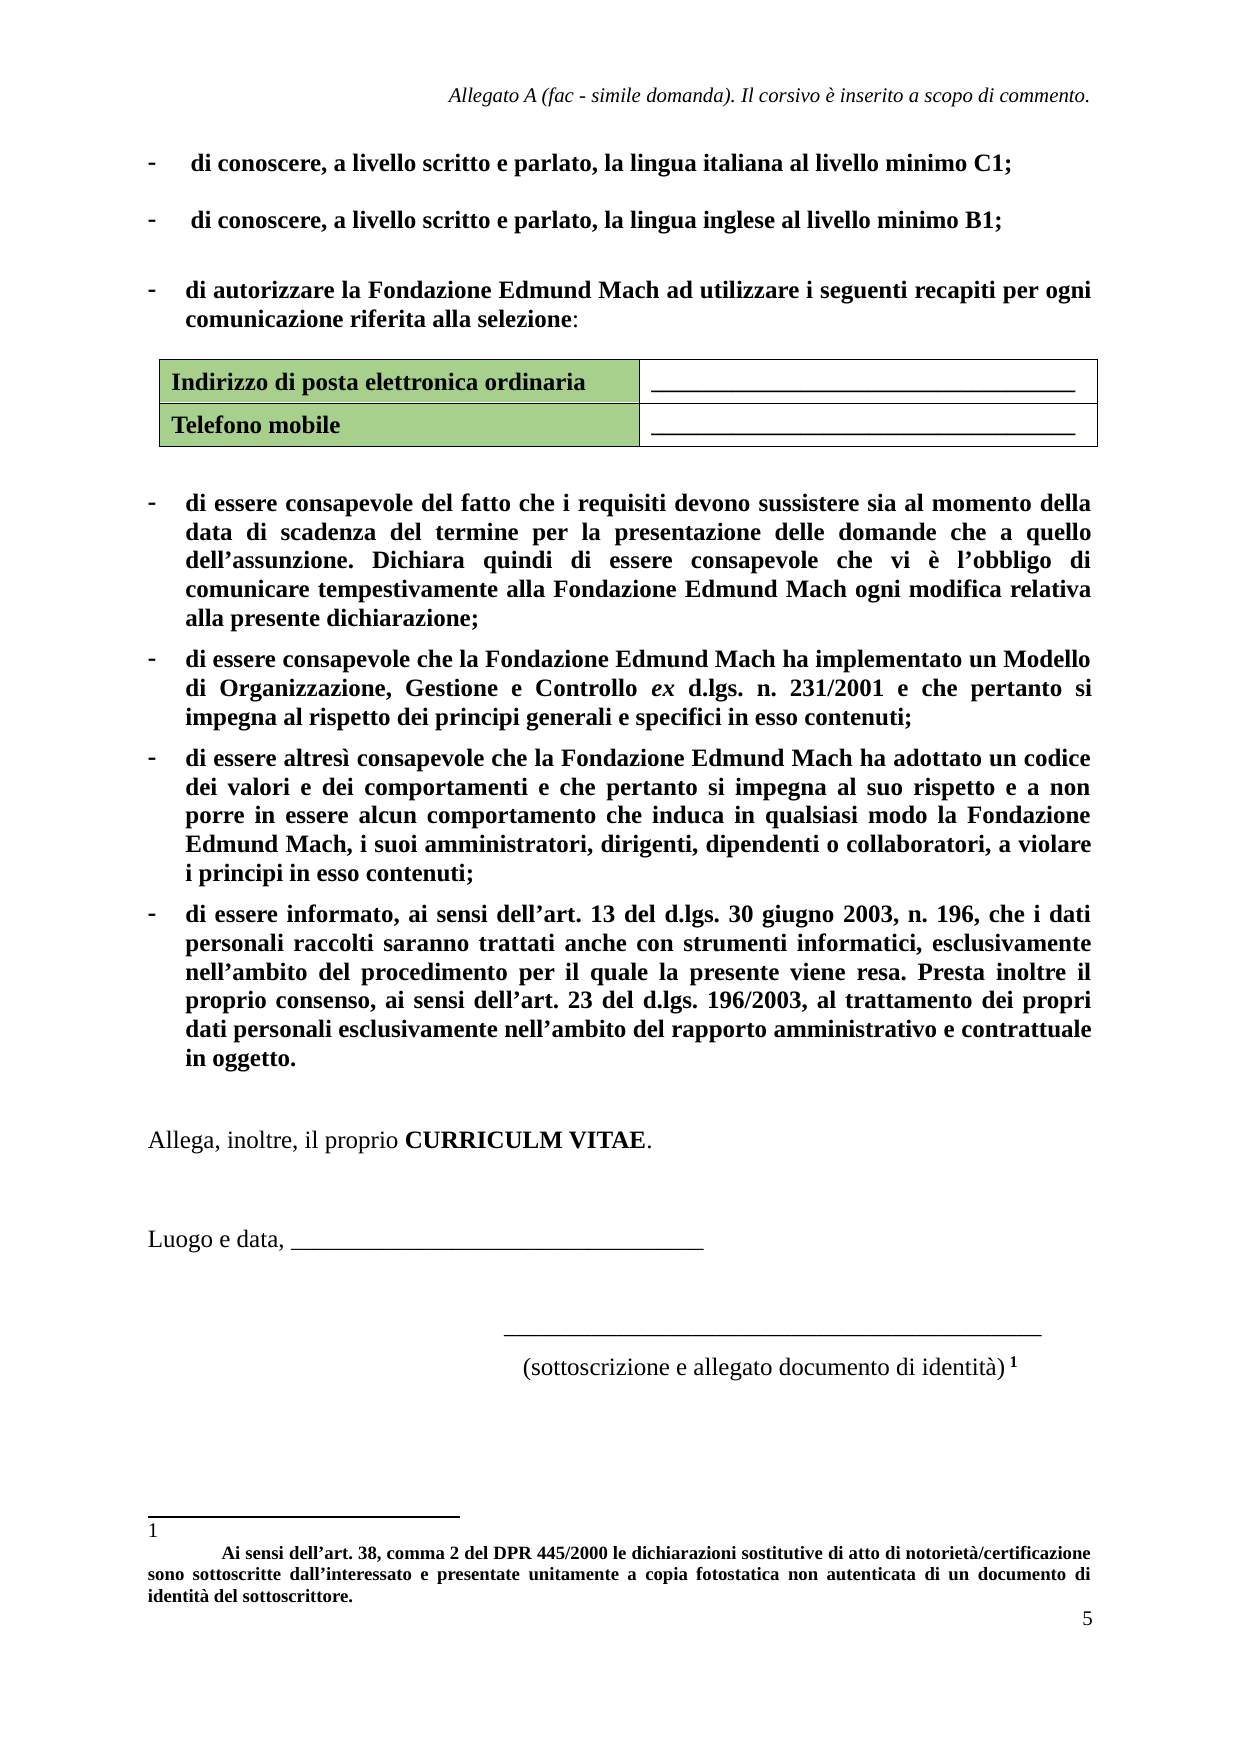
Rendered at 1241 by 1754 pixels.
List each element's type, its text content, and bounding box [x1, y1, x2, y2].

text Allega, inoltre, il proprio CURRICULM VITAE. [148, 1126, 1092, 1154]
text Ai sensi dell’art. 38, comma 2 del DPR 445/2000 le dichiarazioni sostitutive di atto di notorietà/certificazione sono sottoscritte dall’interessato e presentate unitamente a copia fotostatica non autenticata di un documento di identità del sottoscrittore. [148, 1542, 1092, 1606]
text ___________________________________________ [504, 1311, 1082, 1339]
list di conoscere, a livello scritto e parlato, la lingua inglese al livello minimo B1; [148, 205, 1092, 234]
table_header _____________________________________ [640, 360, 1097, 402]
table_cell _____________________________________ [640, 404, 1097, 446]
table_header Indirizzo di posta elettronica ordinaria [160, 360, 639, 402]
list di conoscere, a livello scritto e parlato, la lingua italiana al livello minimo C1; [148, 148, 1092, 176]
list di autorizzare la Fondazione Edmund Mach ad utilizzare i seguenti recapiti per ogni comunicazione riferita alla selezione: [148, 275, 1092, 333]
text Luogo e data, ____________________________________ [148, 1224, 1082, 1253]
table_cell Telefono mobile [160, 404, 639, 446]
list di essere informato, ai sensi dell’art. 13 del d.lgs. 30 giugno 2003, n. 196, che i dati personali raccolti saranno trattati anche con strumenti informatici, esclusivamente nell’ambito del procedimento per il quale la presente viene resa. Presta inoltre il proprio consenso, ai sensi dell’art. 23 del d.lgs. 196/2003, al trattamento dei propri dati personali esclusivamente nell’ambito del rapporto amministrativo e contrattuale in oggetto. [148, 899, 1092, 1072]
list di essere consapevole del fatto che i requisiti devono sussistere sia al momento della data di scadenza del termine per la presentazione delle domande che a quello dell’assunzione. Dichiara quindi di essere consapevole che vi è l’obbligo di comunicare tempestivamente alla Fondazione Edmund Mach ogni modifica relativa alla presente dichiarazione; [148, 488, 1092, 632]
list di essere consapevole che la Fondazione Edmund Mach ha implementato un Modello di Organizzazione, Gestione e Controllo ex d.lgs. n. 231/2001 e che pertanto si impegna al rispetto dei principi generali e specifici in esso contenuti; [148, 644, 1092, 731]
list di essere altresì consapevole che la Fondazione Edmund Mach ha adottato un codice dei valori e dei comportamenti e che pertanto si impegna al suo rispetto e a non porre in essere alcun comportamento che induca in qualsiasi modo la Fondazione Edmund Mach, i suoi amministratori, dirigenti, dipendenti o collaboratori, a violare i principi in esso contenuti; [148, 743, 1092, 887]
text (sottoscrizione e allegato documento di identità) [523, 1352, 1082, 1381]
